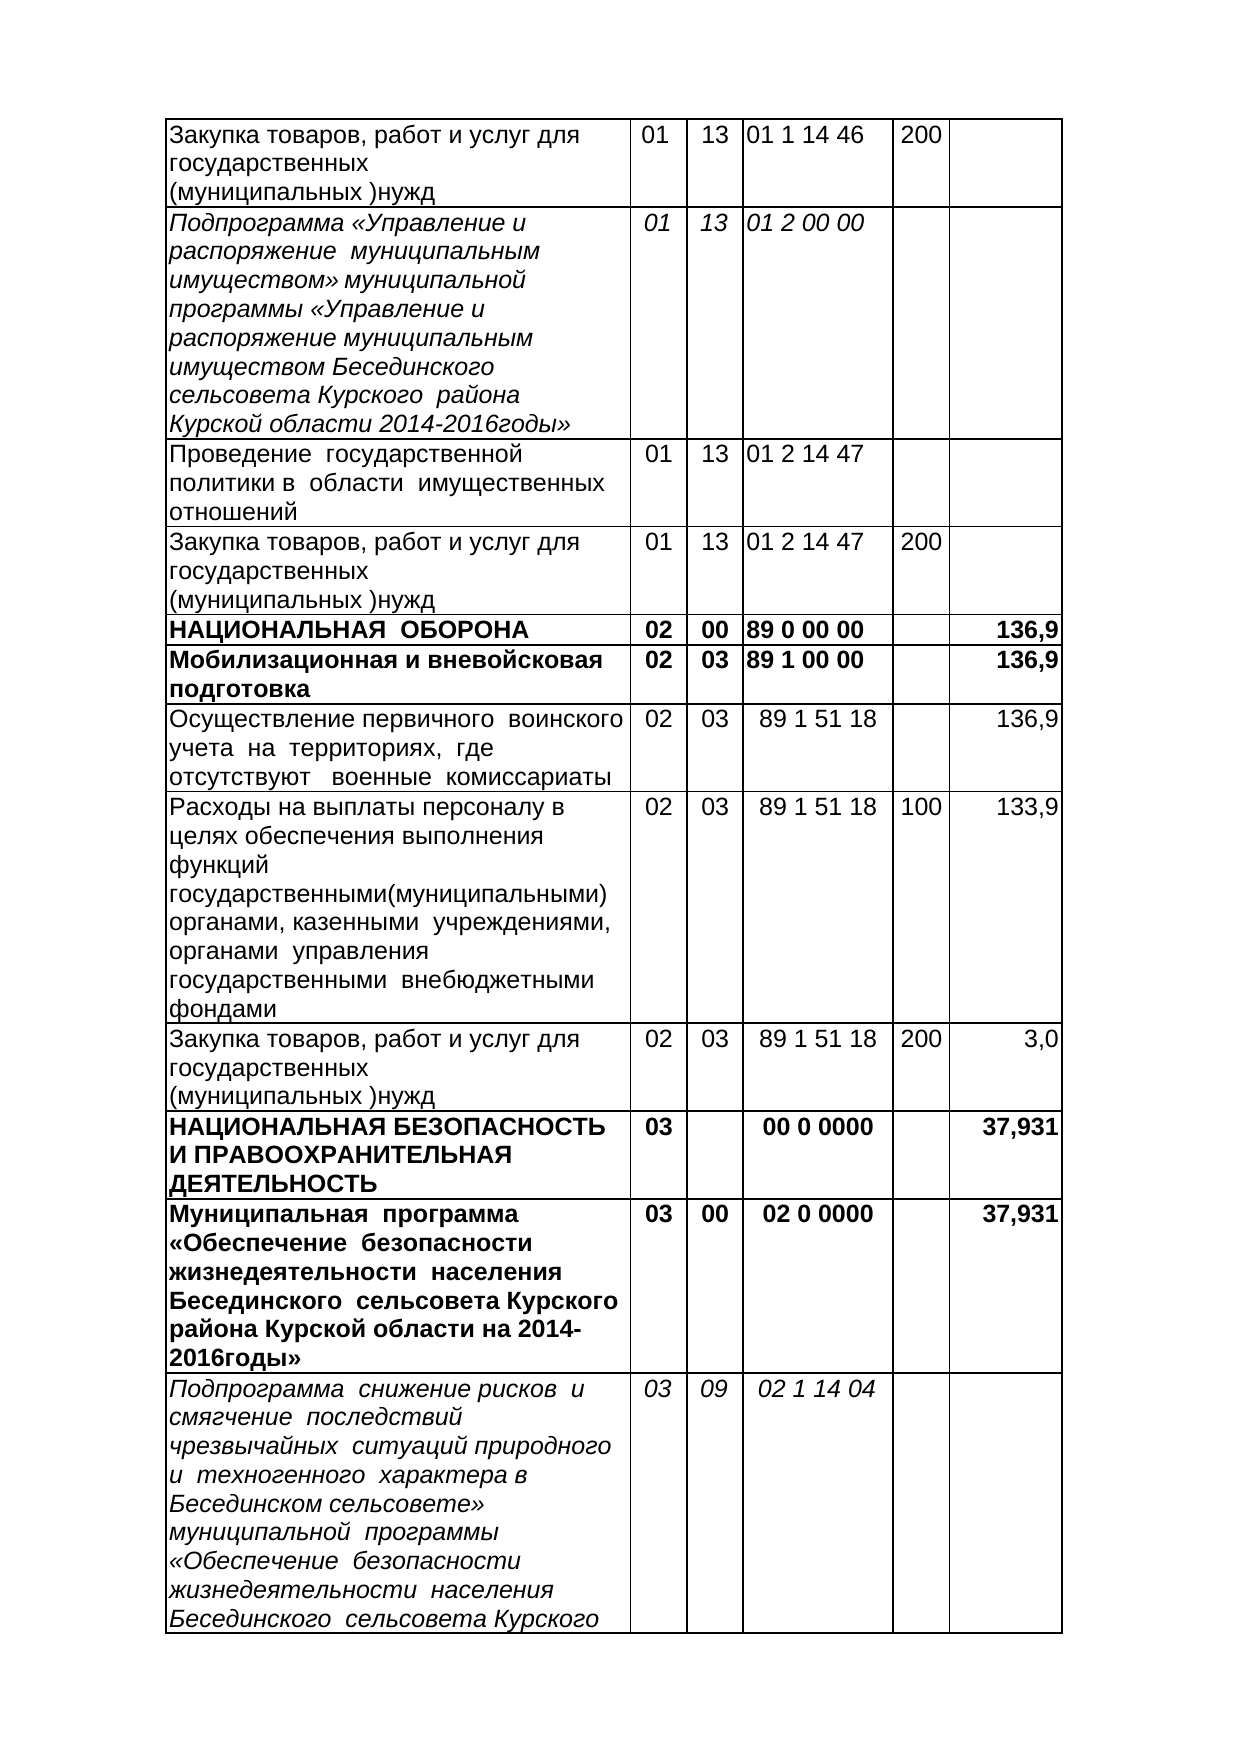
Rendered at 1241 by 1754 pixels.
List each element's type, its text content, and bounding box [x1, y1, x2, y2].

table_cell Закупка товаров, работ и услуг для государственных (муниципальных )нужд [167, 1024, 630, 1110]
table_cell [894, 440, 949, 526]
table_cell [950, 208, 1061, 438]
table_cell 01 2 14 47 [744, 440, 892, 526]
table_cell [160, 118, 165, 1634]
table_cell 09 [688, 1374, 742, 1632]
table_cell 89 1 51 18 [744, 792, 892, 1022]
table_cell Мобилизационная и вневойсковая подготовка [167, 646, 630, 703]
table_cell [950, 527, 1061, 613]
table_cell 02 [631, 615, 686, 644]
table_cell 02 [631, 705, 686, 791]
table_cell 00 [688, 615, 742, 644]
table_cell [894, 1374, 949, 1632]
table_cell 00 0 0000 [744, 1112, 892, 1198]
table_cell 03 [688, 1024, 742, 1110]
table_cell Муниципальная программа «Обеспечение безопасности жизнедеятельности населения Бесединского сельсовета Курского района Курской области на 2014-2016годы» [167, 1200, 630, 1372]
table_cell 136,9 [950, 646, 1061, 703]
table_cell 03 [631, 1200, 686, 1372]
table_cell 01 [631, 120, 686, 206]
table_cell 89 1 51 18 [744, 705, 892, 791]
table_cell 136,9 [950, 705, 1061, 791]
table_cell 13 [688, 120, 742, 206]
table_cell НАЦИОНАЛЬНАЯ ОБОРОНА [167, 615, 630, 644]
table_cell [894, 1112, 949, 1198]
table_cell 02 [631, 646, 686, 703]
table_cell 01 2 14 47 [744, 527, 892, 613]
table_cell 136,9 [950, 615, 1061, 644]
table_cell 13 [688, 208, 742, 438]
table_cell 89 1 00 00 [744, 646, 892, 703]
table_cell 89 0 00 00 [744, 615, 892, 644]
table_cell 13 [688, 527, 742, 613]
table_cell [894, 1200, 949, 1372]
table_cell Осуществление первичного воинского учета на территориях, где отсутствуют военные комиссариаты [167, 705, 630, 791]
table_cell [894, 705, 949, 791]
table_cell 89 1 51 18 [744, 1024, 892, 1110]
table_cell [894, 615, 949, 644]
table_cell 03 [688, 705, 742, 791]
table_cell 200 [894, 1024, 949, 1110]
table_cell [894, 646, 949, 703]
table_cell Подпрограмма снижение рисков и смягчение последствий чрезвычайных ситуаций природного и техногенного характера в Бесединском сельсовете» муниципальной программы «Обеспечение безопасности жизнедеятельности населения Бесединского сельсовета Курского [167, 1374, 630, 1632]
table_cell 01 [631, 527, 686, 613]
table_cell 01 2 00 00 [744, 208, 892, 438]
table_cell 01 [631, 440, 686, 526]
table_cell 200 [894, 527, 949, 613]
table_cell НАЦИОНАЛЬНАЯ БЕЗОПАСНОСТЬ И ПРАВООХРАНИТЕЛЬНАЯ ДЕЯТЕЛЬНОСТЬ [167, 1112, 630, 1198]
table_cell Подпрограмма «Управление и распоряжение муниципальным имуществом» муниципальной программы «Управление и распоряжение муниципальным имуществом Бесединского сельсовета Курского района Курской области 2014-2016годы» [167, 208, 630, 438]
table_cell [894, 208, 949, 438]
table_cell 03 [688, 646, 742, 703]
table_cell Закупка товаров, работ и услуг для государственных (муниципальных )нужд [167, 527, 630, 613]
table_cell 02 0 0000 [744, 1200, 892, 1372]
table_cell 01 1 14 46 [744, 120, 892, 206]
table_cell [950, 120, 1061, 206]
table_cell 3,0 [950, 1024, 1061, 1110]
table_cell Закупка товаров, работ и услуг для государственных (муниципальных )нужд [167, 120, 630, 206]
table_cell 200 [894, 120, 949, 206]
table_cell 37,931 [950, 1200, 1061, 1372]
table_cell 03 [631, 1374, 686, 1632]
table_cell 03 [688, 792, 742, 1022]
table_cell 00 [688, 1200, 742, 1372]
table_cell Проведение государственной политики в области имущественных отношений [167, 440, 630, 526]
table_cell 100 [894, 792, 949, 1022]
table_cell 02 1 14 04 [744, 1374, 892, 1632]
table_cell 13 [688, 440, 742, 526]
table_cell [950, 440, 1061, 526]
table_cell 133,9 [950, 792, 1061, 1022]
table_cell [950, 1374, 1061, 1632]
table_cell 03 [631, 1112, 686, 1198]
table_cell 01 [631, 208, 686, 438]
table_cell [1063, 118, 1138, 1634]
table_cell 37,931 [950, 1112, 1061, 1198]
table_cell 02 [631, 1024, 686, 1110]
table_cell 02 [631, 792, 686, 1022]
table_cell Расходы на выплаты персоналу в целях обеспечения выполнения функций государственными(муниципальными) органами, казенными учреждениями, органами управления государственными внебюджетными фондами [167, 792, 630, 1022]
table_cell [688, 1112, 742, 1198]
